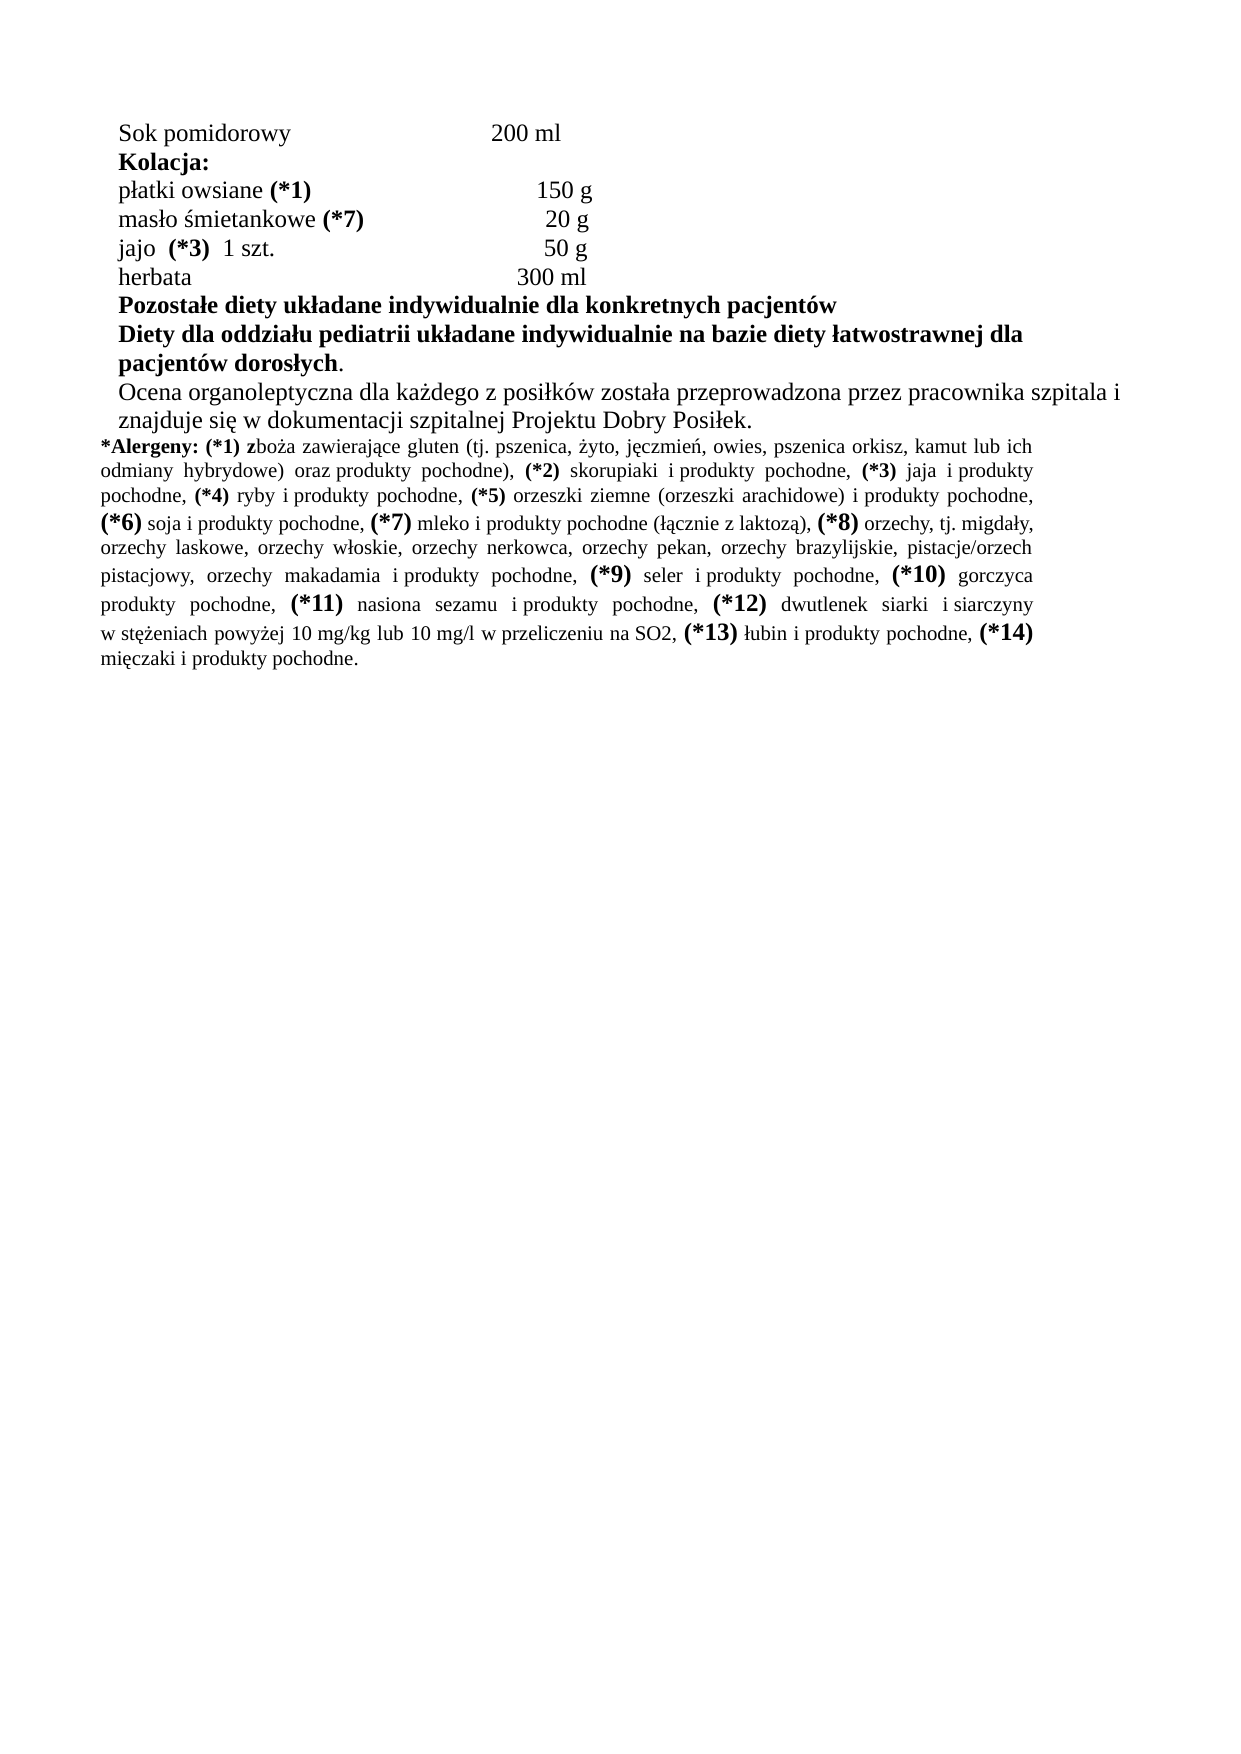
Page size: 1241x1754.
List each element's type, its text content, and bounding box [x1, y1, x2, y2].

text płatki owsiane (*1) 150 g [118, 176, 1122, 204]
text jajo (*3) 1 szt. 50 g [118, 233, 1122, 262]
text Diety dla oddziału pediatrii układane indywidualnie na bazie diety łatwostrawnej dla pacjentów dorosłych. [118, 319, 1122, 377]
text masło śmietankowe (*7) 20 g [118, 204, 1122, 233]
text Ocena organoleptyczna dla każdego z posiłków została przeprowadzona przez pracownika szpitala i znajduje się w dokumentacji szpitalnej Projektu Dobry Posiłek. [118, 377, 1122, 434]
text Kolacja: [118, 147, 1122, 176]
text *Alergeny: (*1) zboża zawierające gluten (tj. pszenica, żyto, jęczmień, owies, pszenica orkisz, kamut lub ich odmiany hybrydowe) oraz produkty pochodne), (*2) skorupiaki i produkty pochodne, (*3) jaja i produkty pochodne, (*4) ryby i produkty pochodne, (*5) orzeszki ziemne (orzeszki arachidowe) i produkty pochodne, (*6) soja i produkty pochodne, (*7) mleko i produkty pochodne (łącznie z laktozą), (*8) orzechy, tj. migdały, orzechy laskowe, orzechy włoskie, orzechy nerkowca, orzechy pekan, orzechy brazylijskie, pistacje/orzech pistacjowy, orzechy makadamia i produkty pochodne, (*9) seler i produkty pochodne, (*10) gorczyca produkty pochodne, (*11) nasiona sezamu i produkty pochodne, (*12) dwutlenek siarki i siarczyny w stężeniach powyżej 10 mg/kg lub 10 mg/l w przeliczeniu na SO2, (*13) łubin i produkty pochodne, (*14) mięczaki i produkty pochodne. [100, 434, 1033, 670]
text herbata 300 ml [118, 262, 1122, 291]
text Pozostałe diety układane indywidualnie dla konkretnych pacjentów [118, 291, 1122, 319]
text Sok pomidorowy 200 ml [118, 118, 1122, 147]
